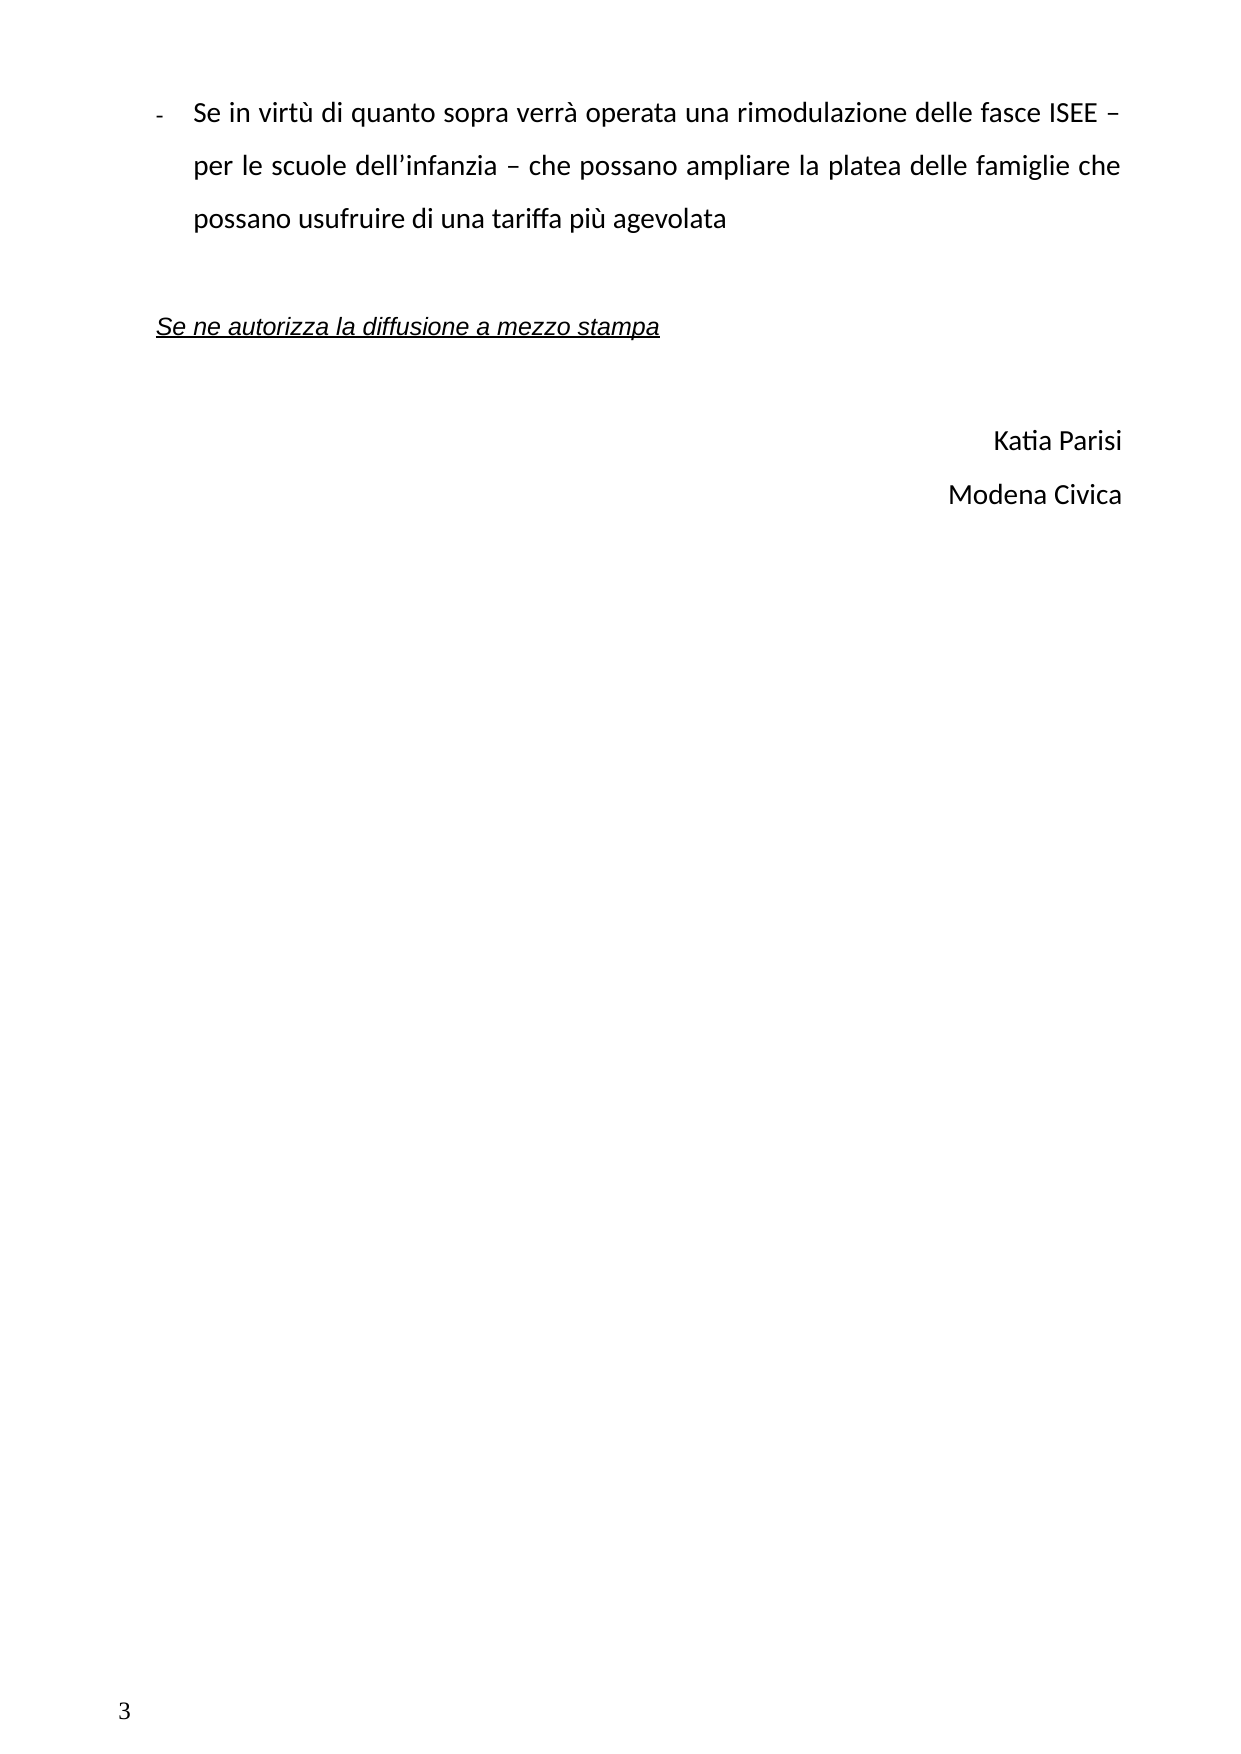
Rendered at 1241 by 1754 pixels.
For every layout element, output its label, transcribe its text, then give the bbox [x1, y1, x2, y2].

text Katia Parisi [156, 422, 1122, 458]
list Se in virtù di quanto sopra verrà operata una rimodulazione delle fasce ISEE – per le scuole dell’infanzia – che possano ampliare la platea delle famiglie che possano usufruire di una tariffa più agevolata [156, 94, 1122, 236]
text Modena Civica [156, 476, 1122, 511]
text Se ne autorizza la diffusione a mezzo stampa [156, 311, 1122, 340]
